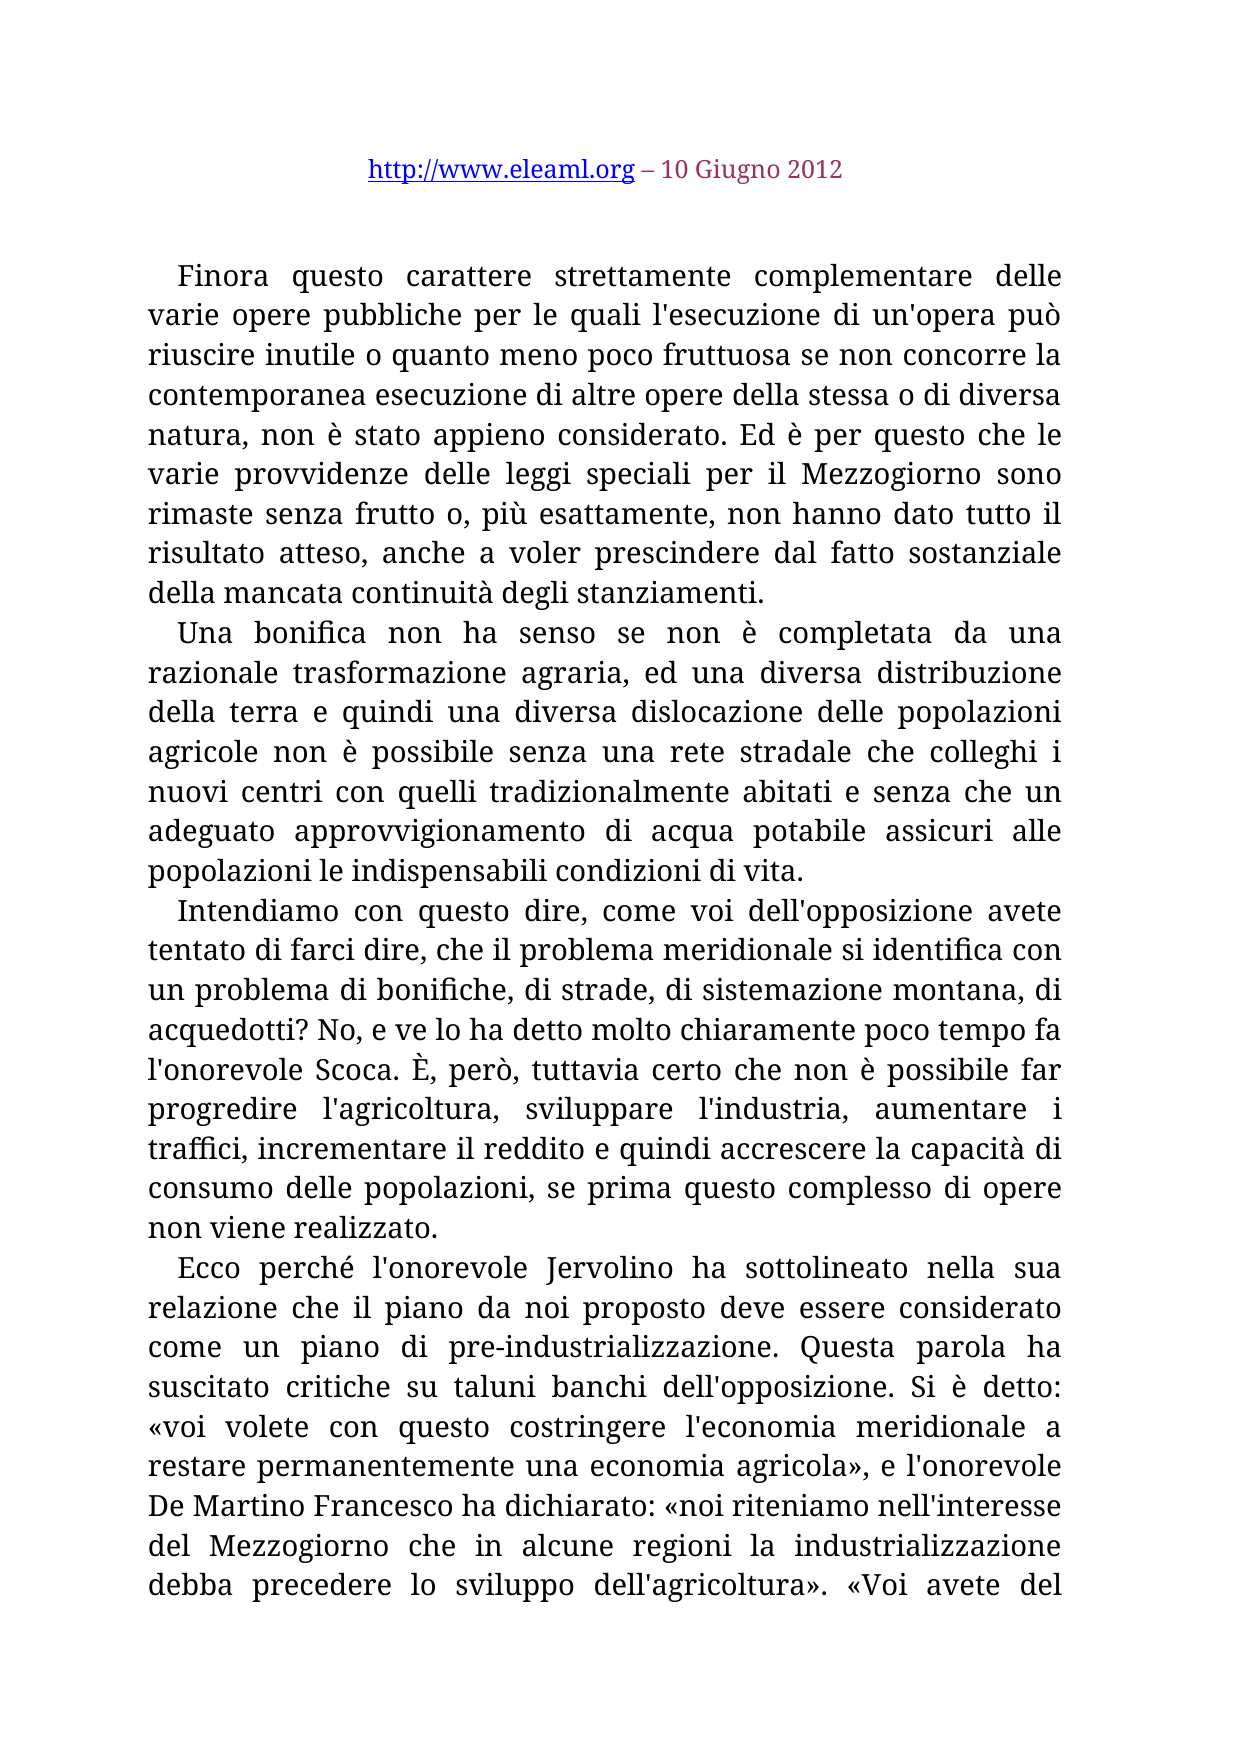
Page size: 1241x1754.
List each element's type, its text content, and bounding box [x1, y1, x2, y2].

text Finora questo carattere strettamente complementare delle varie opere pubbliche per le quali l'esecuzione di un'opera può riuscire inutile o quanto meno poco fruttuosa se non concorre la contemporanea esecuzione di altre opere della stessa o di diversa natura, non è stato appieno considerato. Ed è per questo che le varie provvidenze delle leggi speciali per il Mezzogiorno sono rimaste senza frutto o, più esattamente, non hanno dato tutto il risultato atteso, anche a voler prescindere dal fatto sostanziale della mancata continuità degli stanziamenti. [148, 255, 1063, 612]
text Intendiamo con questo dire, come voi dell'opposizione avete tentato di farci dire, che il problema meridionale si identifica con un problema di bonifiche, di strade, di sistemazione montana, di acquedotti? No, e ve lo ha detto molto chiaramente poco tempo fa l'onorevole Scoca. È, però, tuttavia certo che non è possibile far progredire l'agricoltura, sviluppare l'industria, aumentare i traffici, incrementare il reddito e quindi accrescere la capacità di consumo delle popolazioni, se prima questo complesso di opere non viene realizzato. [148, 890, 1063, 1247]
text Ecco perché l'onorevole Jervolino ha sottolineato nella sua relazione che il piano da noi proposto deve essere considerato come un piano di pre-industrializzazione. Questa parola ha suscitato critiche su taluni banchi dell'opposizione. Si è detto: «voi volete con questo costringere l'economia meridionale a restare permanentemente una economia agricola», e l'onorevole De Martino Francesco ha dichiarato: «noi riteniamo nell'interesse del Mezzogiorno che in alcune regioni la industrializzazione debba precedere lo sviluppo dell'agricoltura». «Voi avete del [148, 1247, 1063, 1604]
text Una bonifica non ha senso se non è completata da una razionale trasformazione agraria, ed una diversa distribuzione della terra e quindi una diversa dislocazione delle popolazioni agricole non è possibile senza una rete stradale che colleghi i nuovi centri con quelli tradizionalmente abitati e senza che un adeguato approvvigionamento di acqua potabile assicuri alle popolazioni le indispensabili condizioni di vita. [148, 612, 1063, 890]
